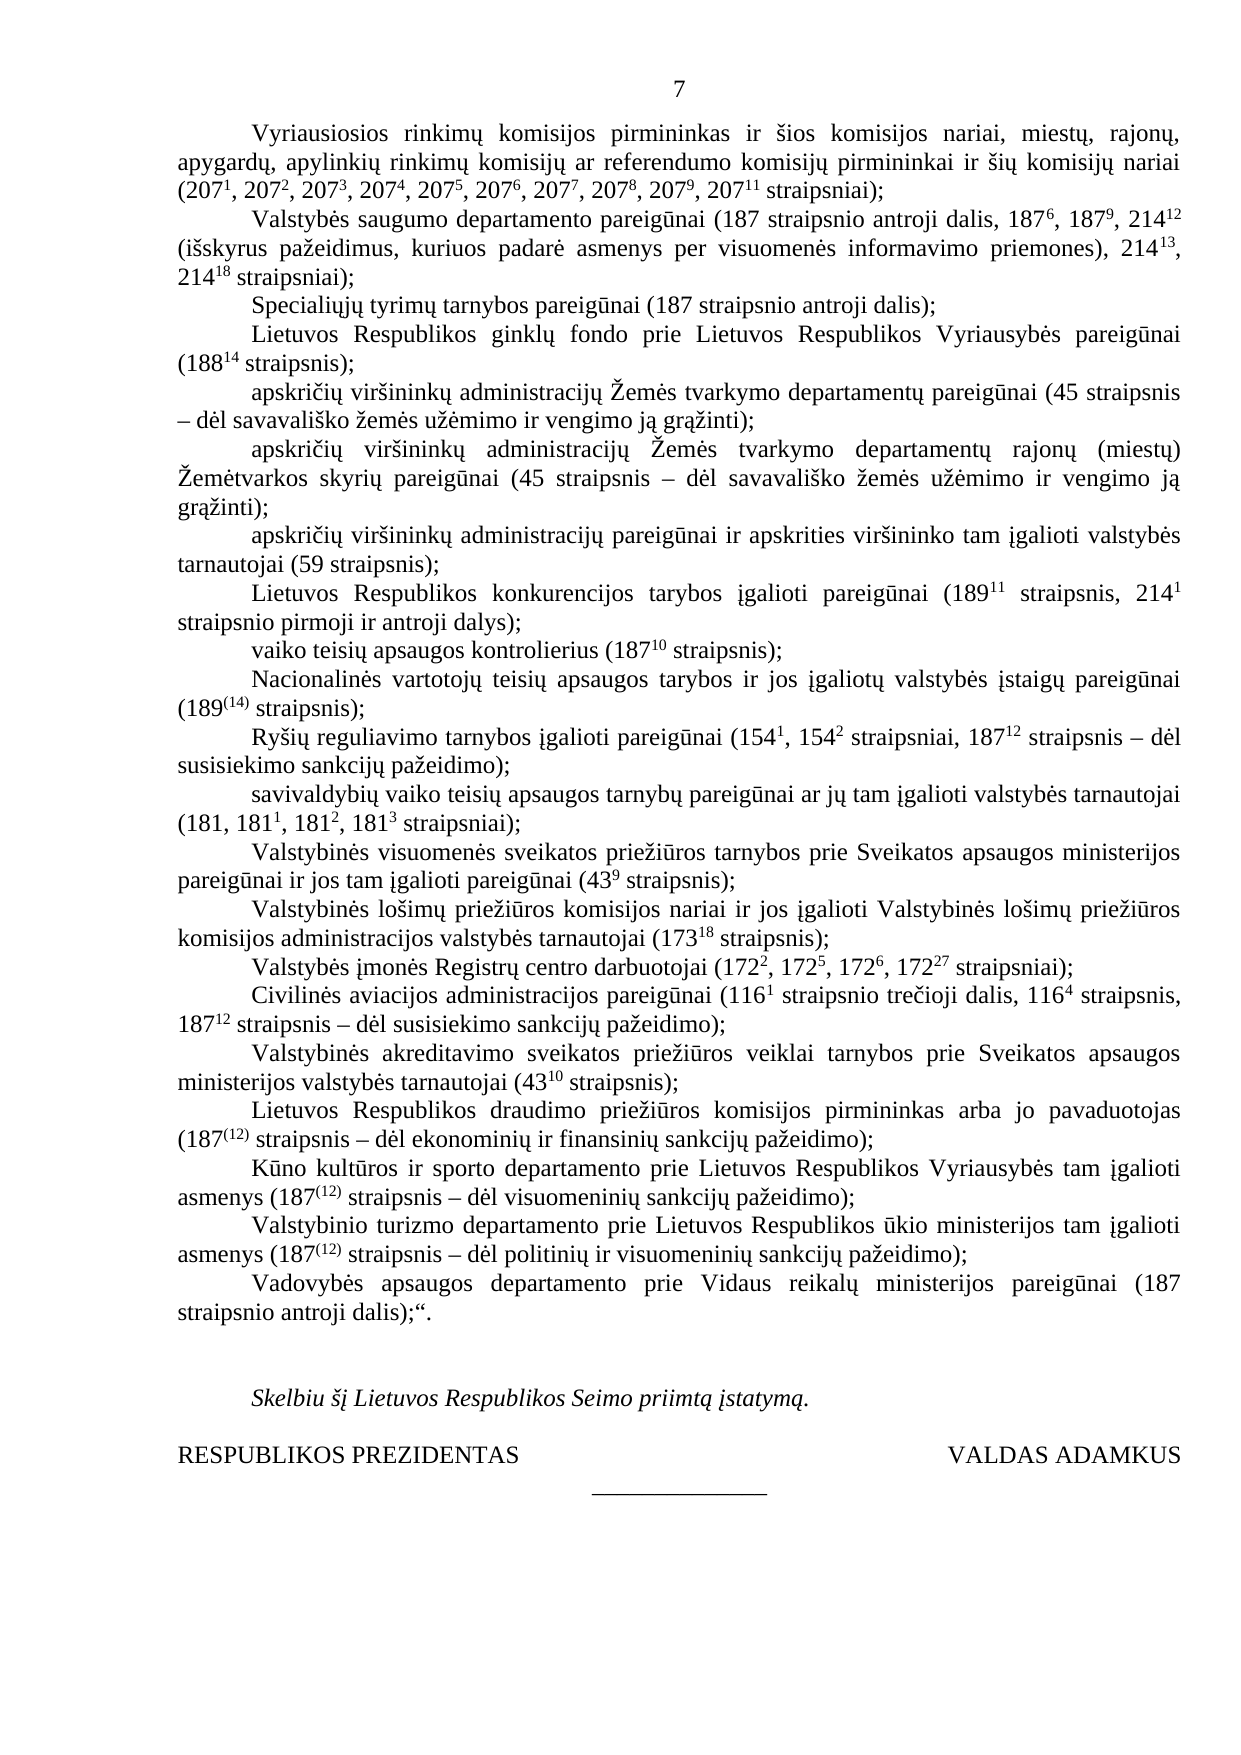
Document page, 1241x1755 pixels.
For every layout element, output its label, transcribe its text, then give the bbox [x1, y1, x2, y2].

text vaiko teisių apsaugos kontrolierius (18710 straipsnis); [177, 636, 1181, 664]
text savivaldybių vaiko teisių apsaugos tarnybų pareigūnai ar jų tam įgalioti valstybės tarnautojai (181, 1811, 1812, 1813 straipsniai); [177, 779, 1181, 837]
text Lietuvos Respublikos ginklų fondo prie Lietuvos Respublikos Vyriausybės pareigūnai (18814 straipsnis); [177, 319, 1181, 377]
text Valstybinės lošimų priežiūros komisijos nariai ir jos įgalioti Valstybinės lošimų priežiūros komisijos administracijos valstybės tarnautojai (17318 straipsnis); [177, 894, 1181, 952]
text Skelbiu šį Lietuvos Respublikos Seimo priimtą įstatymą. [177, 1383, 1181, 1412]
text apskričių viršininkų administracijų pareigūnai ir apskrities viršininko tam įgalioti valstybės tarnautojai (59 straipsnis); [177, 521, 1181, 578]
text Valstybinio turizmo departamento prie Lietuvos Respublikos ūkio ministerijos tam įgalioti asmenys (187(12) straipsnis – dėl politinių ir visuomeninių sankcijų pažeidimo); [177, 1211, 1181, 1268]
text Kūno kultūros ir sporto departamento prie Lietuvos Respublikos Vyriausybės tam įgalioti asmenys (187(12) straipsnis – dėl visuomeninių sankcijų pažeidimo); [177, 1153, 1181, 1211]
text Vyriausiosios rinkimų komisijos pirmininkas ir šios komisijos nariai, miestų, rajonų, apygardų, apylinkių rinkimų komisijų ar referendumo komisijų pirmininkai ir šių komisijų nariai (2071, 2072, 2073, 2074, 2075, 2076, 2077, 2078, 2079, 20711 straipsniai); [177, 118, 1181, 204]
text Ryšių reguliavimo tarnybos įgalioti pareigūnai (1541, 1542 straipsniai, 18712 straipsnis – dėl susisiekimo sankcijų pažeidimo); [177, 722, 1181, 779]
text ______________ [177, 1469, 1181, 1498]
text Lietuvos Respublikos draudimo priežiūros komisijos pirmininkas arba jo pavaduotojas (187(12) straipsnis – dėl ekonominių ir finansinių sankcijų pažeidimo); [177, 1096, 1181, 1153]
text Valstybės įmonės Registrų centro darbuotojai (1722, 1725, 1726, 17227 straipsniai); [177, 952, 1181, 981]
text Nacionalinės vartotojų teisių apsaugos tarybos ir jos įgaliotų valstybės įstaigų pareigūnai (189(14) straipsnis); [177, 664, 1181, 722]
text RESPUBLIKOS PREZIDENTAS VALDAS ADAMKUS [177, 1441, 1181, 1469]
text Lietuvos Respublikos konkurencijos tarybos įgalioti pareigūnai (18911 straipsnis, 2141 straipsnio pirmoji ir antroji dalys); [177, 578, 1181, 636]
text Valstybinės visuomenės sveikatos priežiūros tarnybos prie Sveikatos apsaugos ministerijos pareigūnai ir jos tam įgalioti pareigūnai (439 straipsnis); [177, 837, 1181, 894]
text apskričių viršininkų administracijų Žemės tvarkymo departamentų pareigūnai (45 straipsnis – dėl savavališko žemės užėmimo ir vengimo ją grąžinti); [177, 377, 1181, 434]
text Civilinės aviacijos administracijos pareigūnai (1161 straipsnio trečioji dalis, 1164 straipsnis, 18712 straipsnis – dėl susisiekimo sankcijų pažeidimo); [177, 981, 1181, 1038]
text Valstybės saugumo departamento pareigūnai (187 straipsnio antroji dalis, 1876, 1879, 21412 (išskyrus pažeidimus, kuriuos padarė asmenys per visuomenės informavimo priemones), 21413, 21418 straipsniai); [177, 204, 1181, 291]
text Specialiųjų tyrimų tarnybos pareigūnai (187 straipsnio antroji dalis); [177, 291, 1181, 319]
text Vadovybės apsaugos departamento prie Vidaus reikalų ministerijos pareigūnai (187 straipsnio antroji dalis);“. [177, 1268, 1181, 1326]
text Valstybinės akreditavimo sveikatos priežiūros veiklai tarnybos prie Sveikatos apsaugos ministerijos valstybės tarnautojai (4310 straipsnis); [177, 1038, 1181, 1096]
text apskričių viršininkų administracijų Žemės tvarkymo departamentų rajonų (miestų) Žemėtvarkos skyrių pareigūnai (45 straipsnis – dėl savavališko žemės užėmimo ir vengimo ją grąžinti); [177, 434, 1181, 521]
